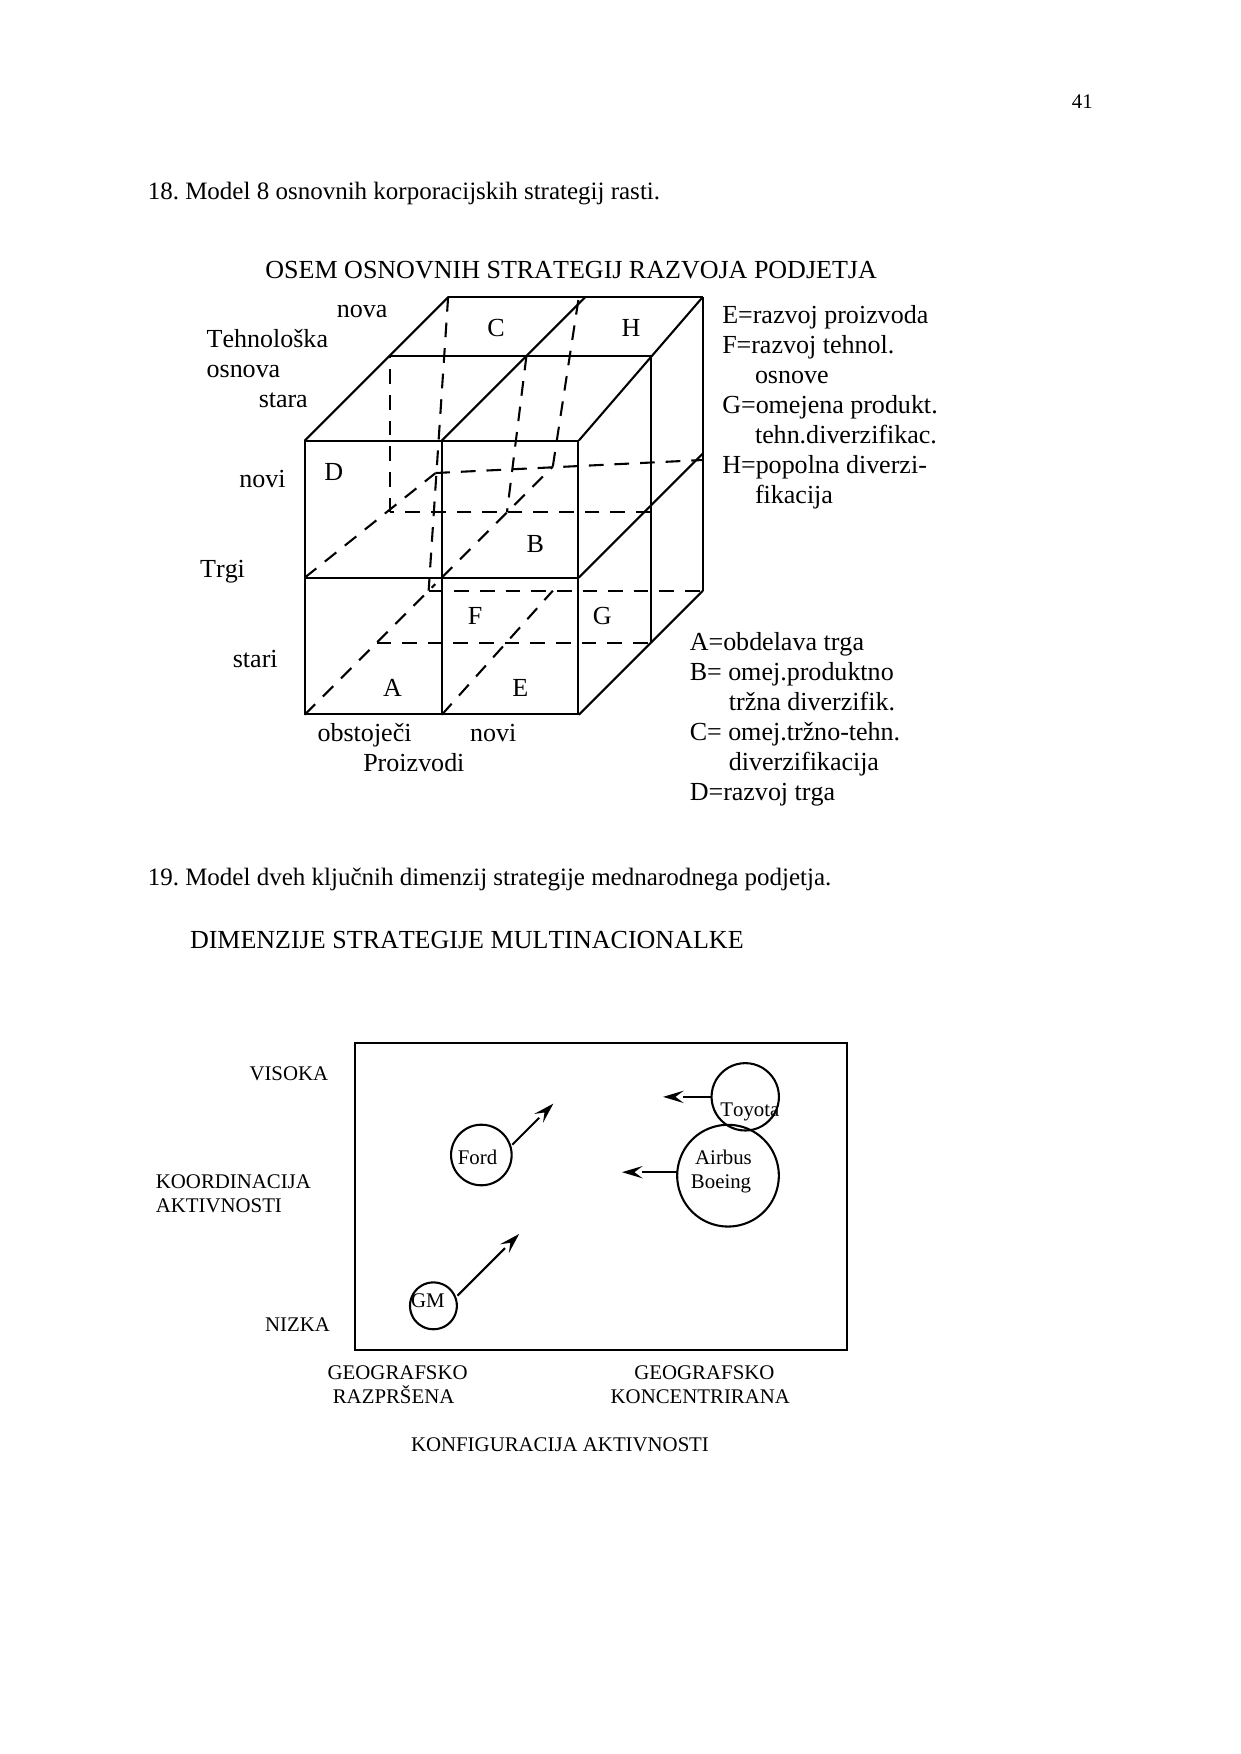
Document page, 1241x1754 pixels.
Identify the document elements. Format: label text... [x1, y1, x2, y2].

text 18. Model 8 osnovnih korporacijskih strategij rasti. [148, 176, 1093, 205]
text 19. Model dveh ključnih dimenzij strategije mednarodnega podjetja. [148, 862, 1093, 891]
